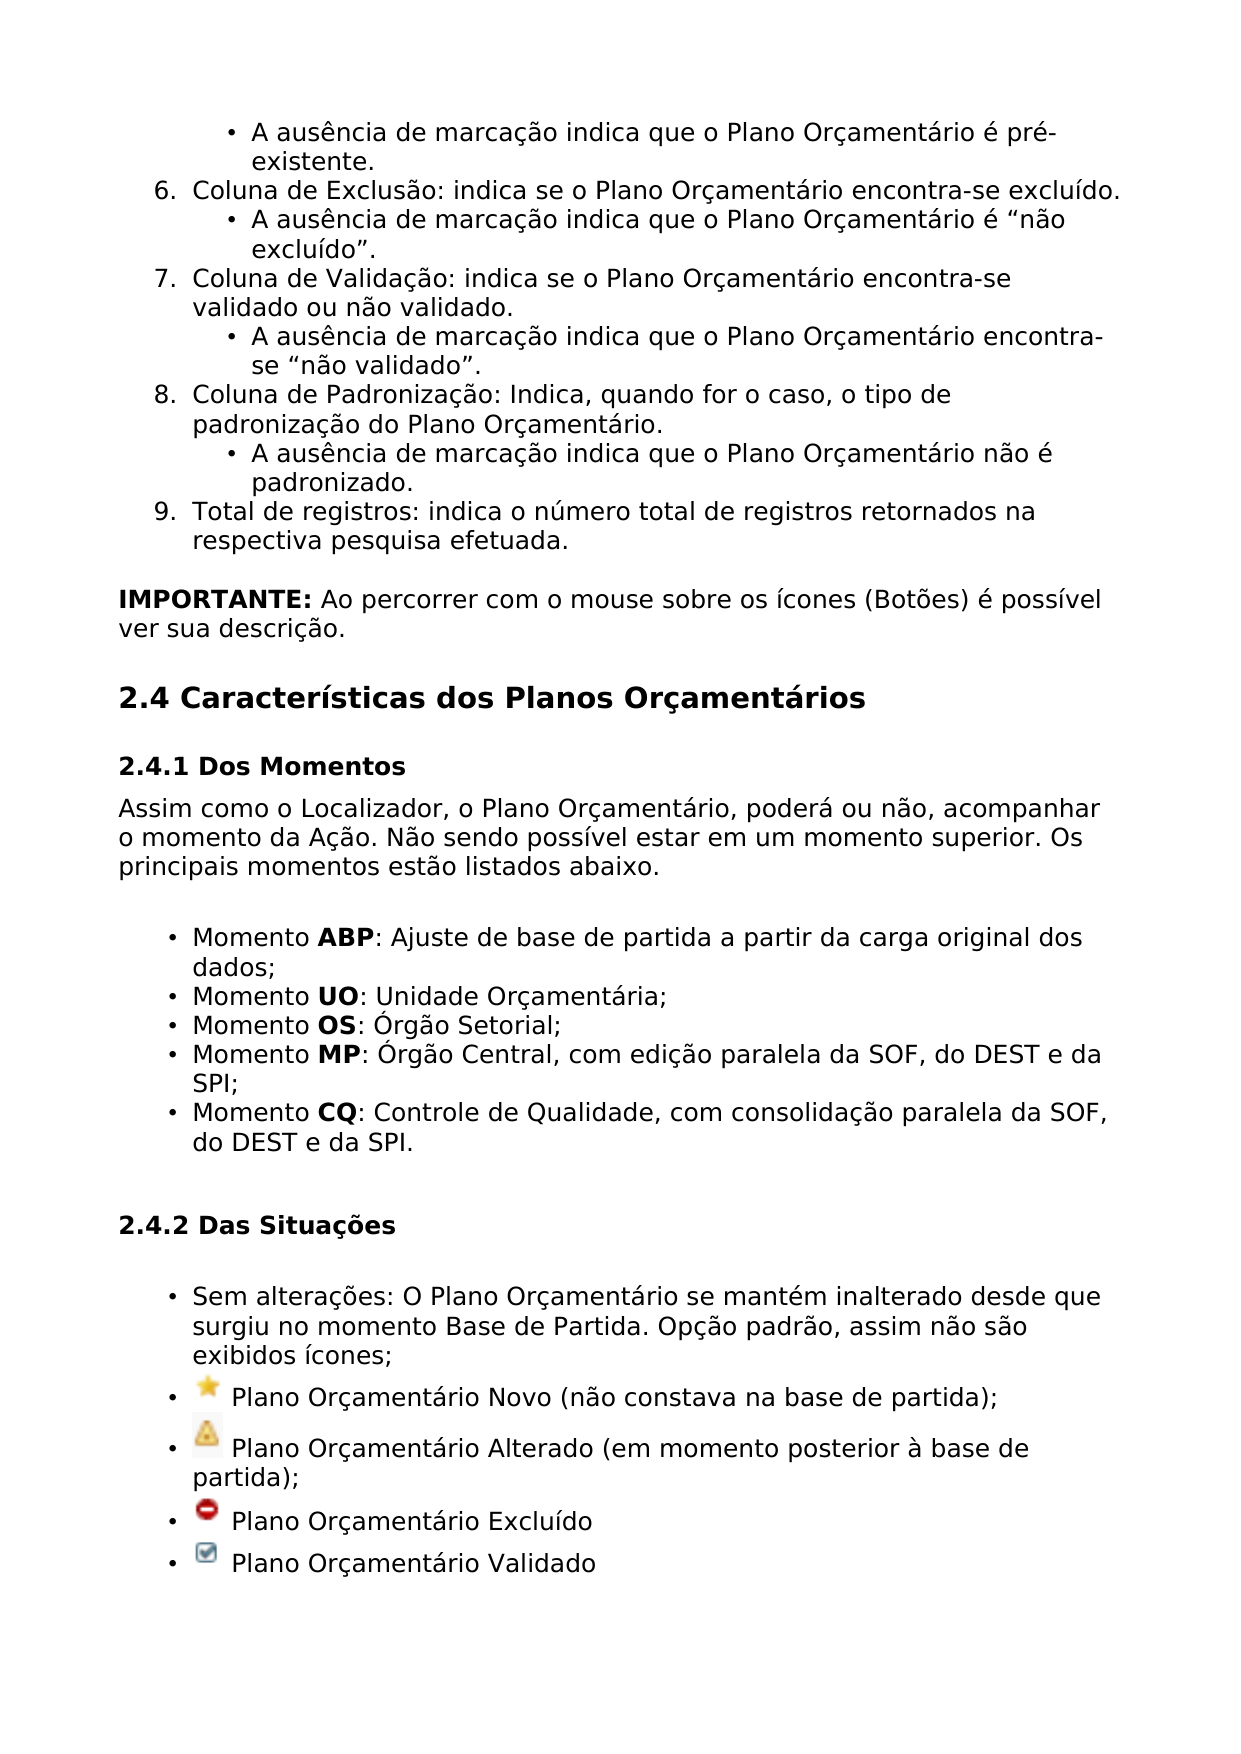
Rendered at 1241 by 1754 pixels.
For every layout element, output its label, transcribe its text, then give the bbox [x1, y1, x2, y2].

subtitle 2.4 Características dos Planos Orçamentários [118, 681, 1122, 715]
list Total de registros: indica o número total de registros retornados na respectiva pesquisa efetuada. [177, 497, 1122, 556]
list Momento CQ: Controle de Qualidade, com consolidação paralela da SOF, do DEST e da SPI. [177, 1098, 1122, 1157]
picture [192, 1412, 224, 1458]
list Coluna de Validação: indica se o Plano Orçamentário encontra-se validado ou não validado. [177, 264, 1122, 322]
subtitle 2.4.1 Dos Momentos [118, 752, 1122, 782]
subtitle 2.4.2 Das Situações [118, 1211, 1122, 1241]
list Plano Orçamentário Validado [177, 1537, 1122, 1579]
list Coluna de Exclusão: indica se o Plano Orçamentário encontra-se excluído. [177, 176, 1122, 206]
text Assim como o Localizador, o Plano Orçamentário, poderá ou não, acompanhar o momento da Ação. Não sendo possível estar em um momento superior. Os principais momentos estão listados abaixo. [118, 794, 1122, 882]
list Momento UO: Unidade Orçamentária; [177, 982, 1122, 1011]
list A ausência de marcação indica que o Plano Orçamentário é “não excluído”. [236, 206, 1122, 264]
list Momento OS: Órgão Setorial; [177, 1011, 1122, 1040]
list Plano Orçamentário Novo (não constava na base de partida); [177, 1370, 1122, 1413]
list A ausência de marcação indica que o Plano Orçamentário não é padronizado. [236, 439, 1122, 497]
list Plano Orçamentário Excluído [177, 1492, 1122, 1537]
picture [192, 1492, 224, 1531]
list Momento MP: Órgão Central, com edição paralela da SOF, do DEST e da SPI; [177, 1040, 1122, 1098]
list Plano Orçamentário Alterado (em momento posterior à base de partida); [177, 1413, 1122, 1492]
text IMPORTANTE: Ao percorrer com o mouse sobre os ícones (Botões) é possível ver sua descrição. [118, 585, 1122, 643]
picture [192, 1370, 224, 1407]
list Coluna de Padronização: Indica, quando for o caso, o tipo de padronização do Plano Orçamentário. [177, 381, 1122, 439]
list A ausência de marcação indica que o Plano Orçamentário é pré-existente. [236, 118, 1122, 176]
list Sem alterações: O Plano Orçamentário se mantém inalterado desde que surgiu no momento Base de Partida. Opção padrão, assim não são exibidos ícones; [177, 1282, 1122, 1370]
list Momento ABP: Ajuste de base de partida a partir da carga original dos dados; [177, 923, 1122, 982]
list A ausência de marcação indica que o Plano Orçamentário encontra-se “não validado”. [236, 322, 1122, 381]
picture [192, 1536, 224, 1573]
